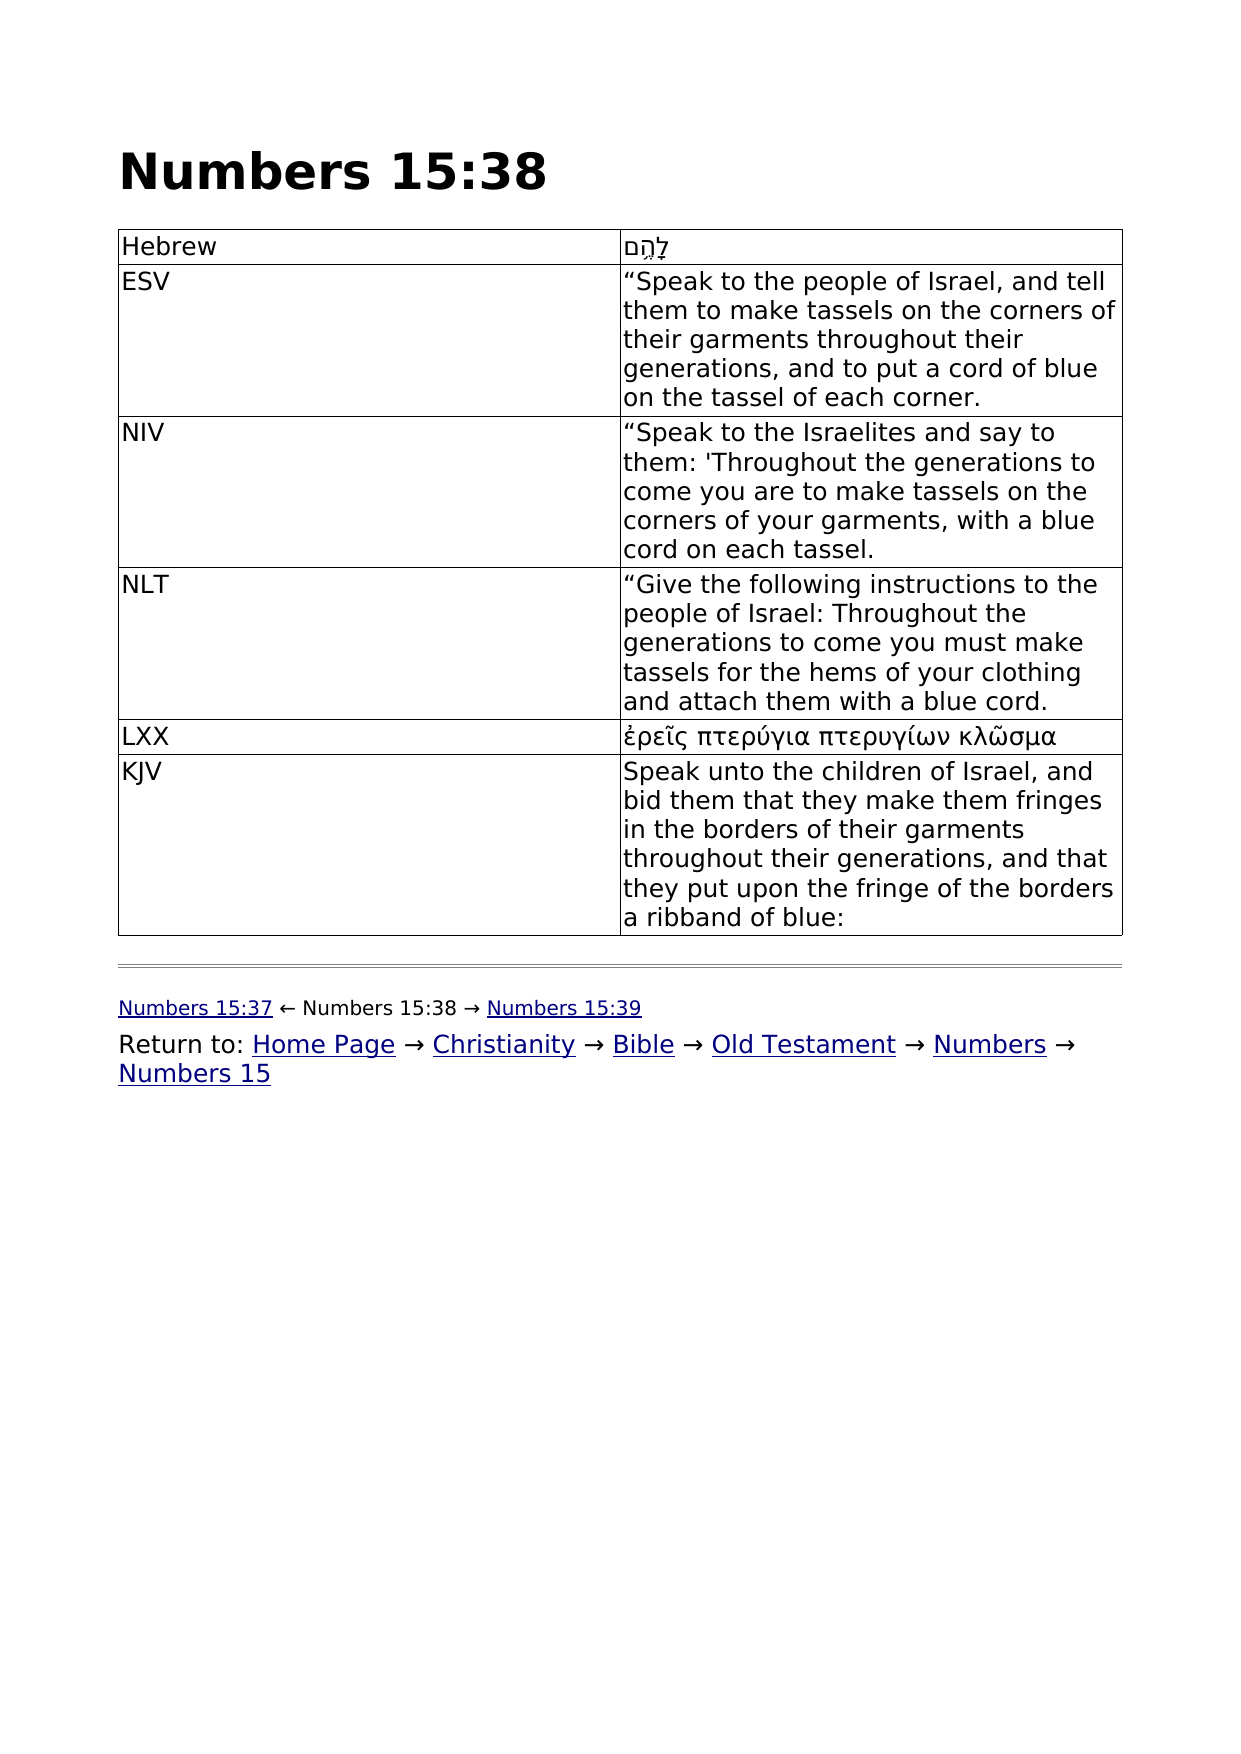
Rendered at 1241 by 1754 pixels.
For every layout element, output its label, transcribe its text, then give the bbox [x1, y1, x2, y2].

table_cell “Speak to the Israelites and say to them: 'Throughout the generations to come you are to make tassels on the corners of your garments, with a blue cord on each tassel. [621, 417, 1122, 567]
table_cell LXX [119, 720, 620, 754]
table_cell Speak unto the children of Israel, and bid them that they make them fringes in the borders of their garments throughout their generations, and that they put upon the fringe of the borders a ribband of blue: [621, 755, 1122, 935]
table_cell ἐρεῖς πτερύγια πτερυγίων κλῶσμα [621, 720, 1122, 754]
text Return to: Home Page → Christianity → Bible → Old Testament → Numbers → Numbers 15 [118, 1030, 1122, 1089]
table_cell “Give the following instructions to the people of Israel: Throughout the generations to come you must make tassels for the hems of your clothing and attach them with a blue cord. [621, 568, 1122, 719]
table_cell “Speak to the people of Israel, and tell them to make tassels on the corners of their garments throughout their generations, and to put a cord of blue on the tassel of each corner. [621, 265, 1122, 416]
table_header לָהֶ֥ם [621, 230, 1122, 264]
table_header Hebrew [119, 230, 620, 264]
table_cell NLT [119, 568, 620, 719]
text Numbers 15:37 ← Numbers 15:38 → Numbers 15:39 [118, 996, 1122, 1030]
table_cell KJV [119, 755, 620, 935]
table_cell ESV [119, 265, 620, 416]
table_cell NIV [119, 417, 620, 567]
subtitle Numbers 15:38 [118, 143, 1122, 201]
